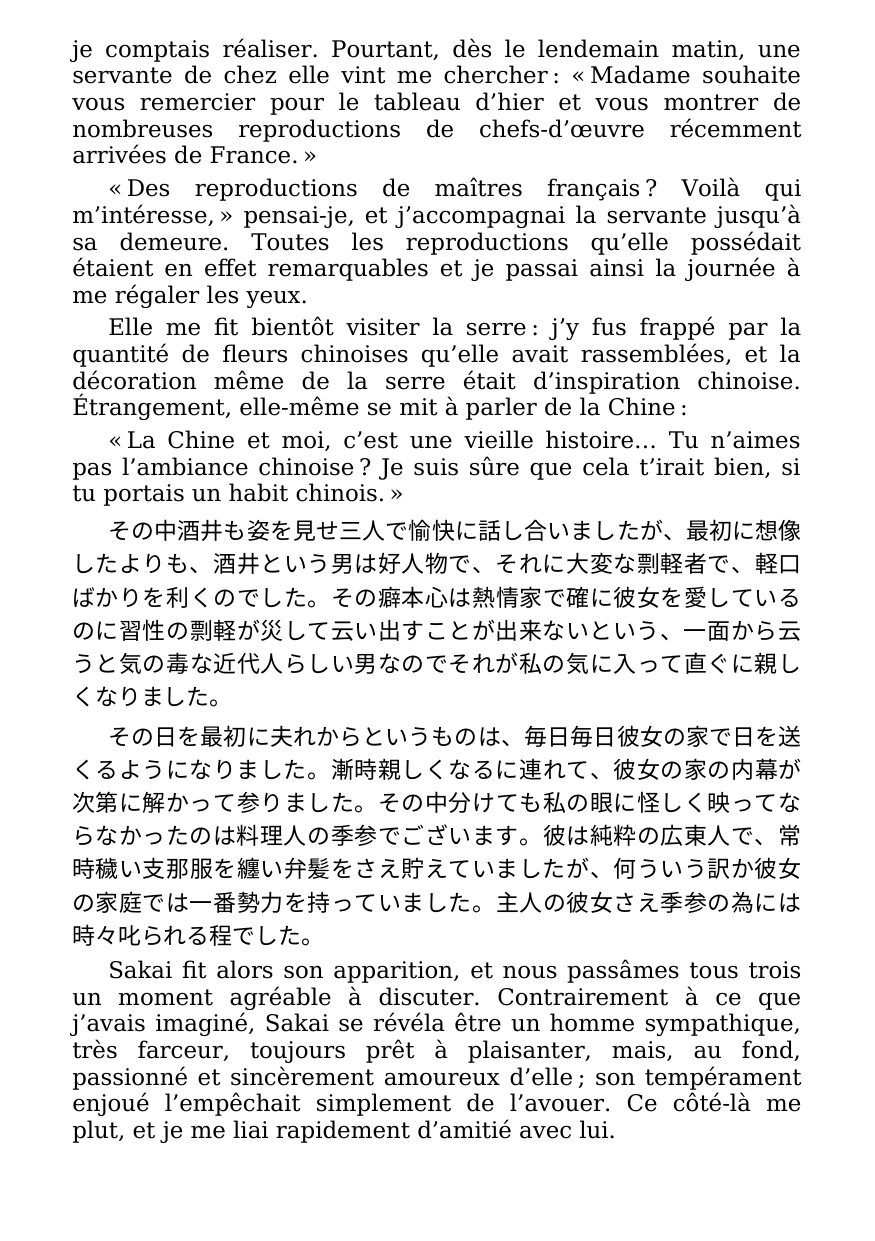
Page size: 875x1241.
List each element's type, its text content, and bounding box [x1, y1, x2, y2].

text Sakai fit alors son apparition, et nous passâmes tous trois un moment agréable à discuter. Contrairement à ce que j’avais imaginé, Sakai se révéla être un homme sympathique, très farceur, toujours prêt à plaisanter, mais, au fond, passionné et sincèrement amoureux d’elle ; son tempérament enjoué l’empêchait simplement de l’avouer. Ce côté-là me plut, et je me liai rapidement d’amitié avec lui. [72, 957, 802, 1144]
text « La Chine et moi, c’est une vieille histoire… Tu n’aimes pas l’ambiance chinoise ? Je suis sûre que cela t’irait bien, si tu portais un habit chinois. » [72, 427, 802, 507]
text Elle me fit bientôt visiter la serre : j’y fus frappé par la quantité de fleurs chinoises qu’elle avait rassemblées, et la décoration même de la serre était d’inspiration chinoise. Étrangement, elle-même se mit à parler de la Chine : [72, 314, 802, 421]
text je comptais réaliser. Pourtant, dès le lendemain matin, une servante de chez elle vint me chercher : « Madame souhaite vous remercier pour le tableau d’hier et vous montrer de nombreuses reproductions de chefs-d’œuvre récemment arrivées de France. » [72, 36, 802, 169]
text その日を最初に夫れからというものは、毎日毎日彼女の家で日を送くるようになりました。漸時親しくなるに連れて、彼女の家の内幕が次第に解かって参りました。その中分けても私の眼に怪しく映ってならなかったのは料理人の季参でございます。彼は純粋の広東人で、常時穢い支那服を纏い弁髪をさえ貯えていましたが、何ういう訳か彼女の家庭では一番勢力を持っていました。主人の彼女さえ季参の為には時々叱られる程でした。 [72, 718, 802, 951]
text その中酒井も姿を見せ三人で愉快に話し合いましたが、最初に想像したよりも、酒井という男は好人物で、それに大変な剽軽者で、軽口ばかりを利くのでした。その癖本心は熱情家で確に彼女を愛しているのに習性の剽軽が災して云い出すことが出来ないという、一面から云うと気の毒な近代人らしい男なのでそれが私の気に入って直ぐに親しくなりました。 [72, 513, 802, 712]
text « Des reproductions de maîtres français ? Voilà qui m’intéresse, » pensai-je, et j’accompagnai la servante jusqu’à sa demeure. Toutes les reproductions qu’elle possédait étaient en effet remarquables et je passai ainsi la journée à me régaler les yeux. [72, 175, 802, 309]
